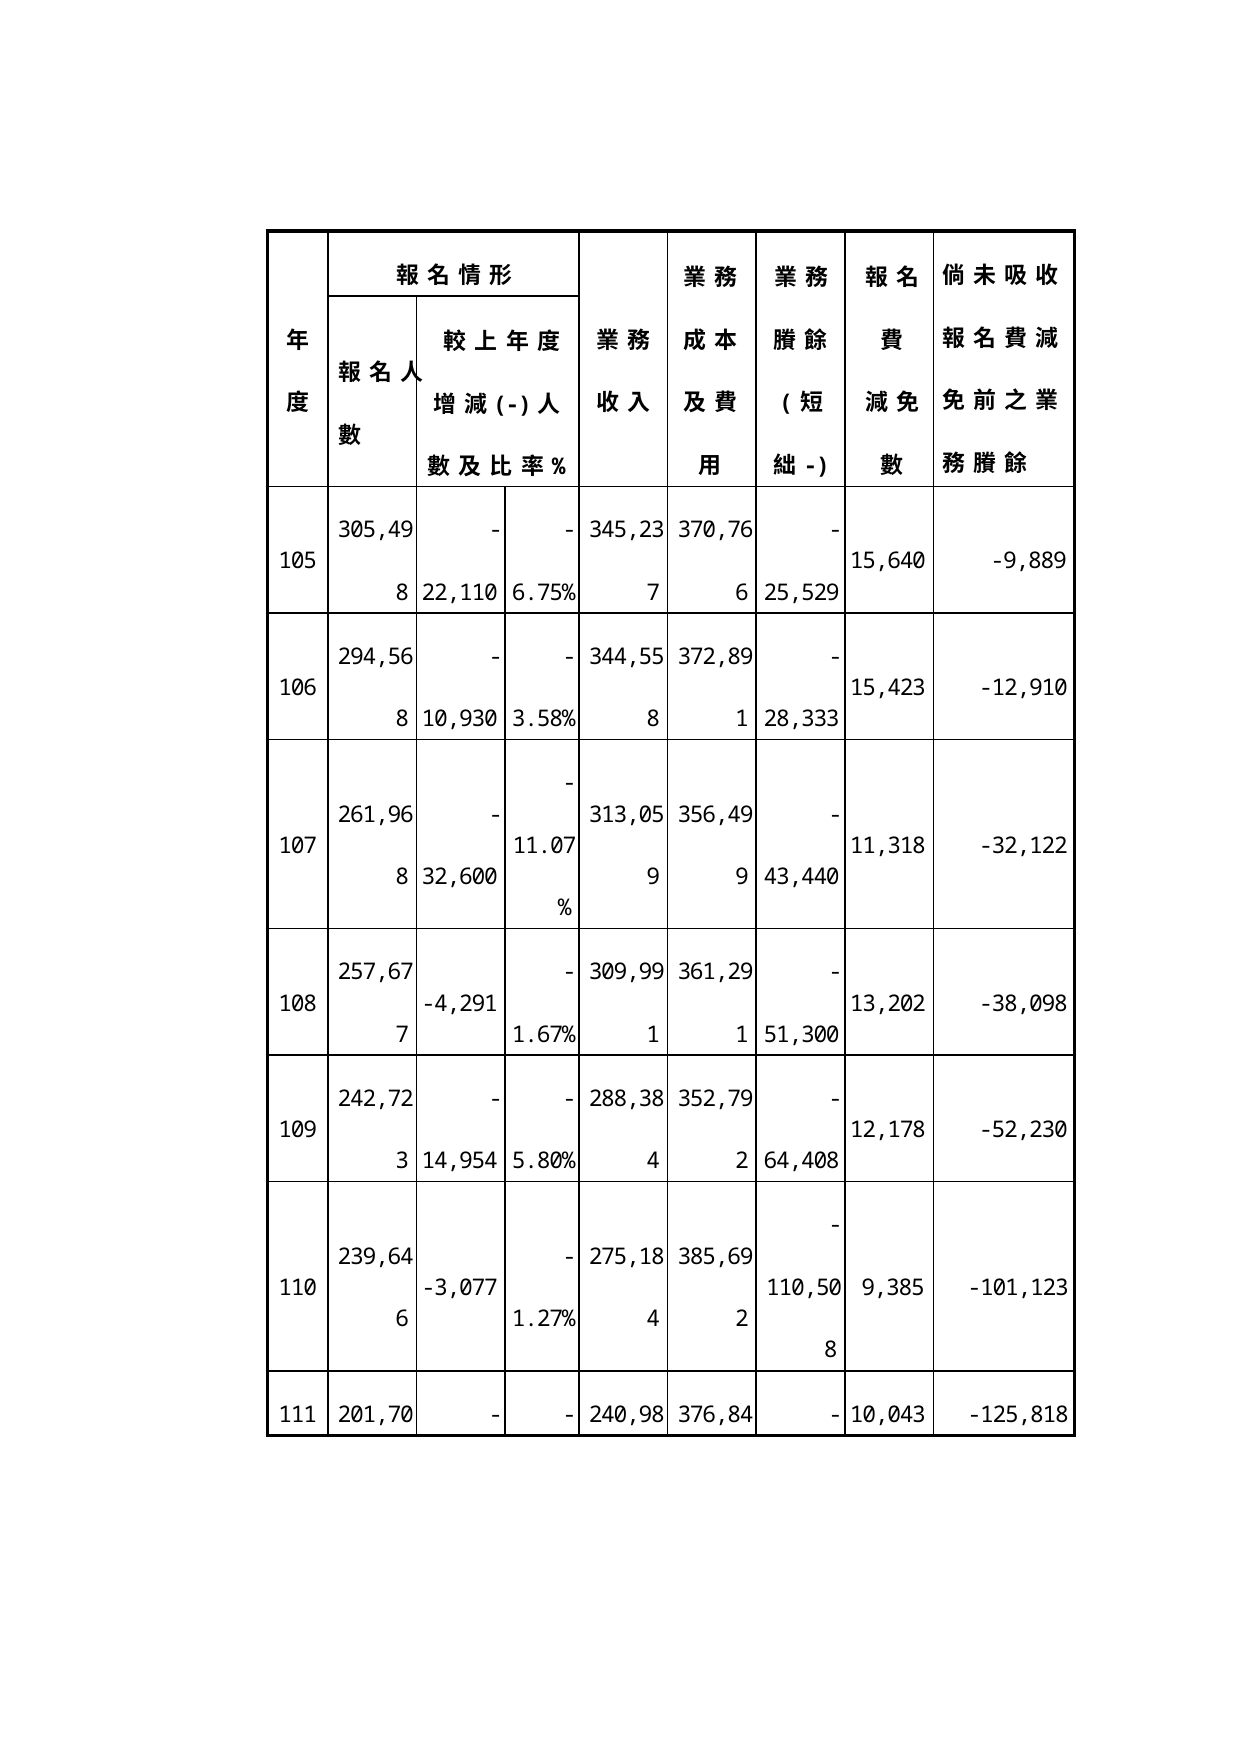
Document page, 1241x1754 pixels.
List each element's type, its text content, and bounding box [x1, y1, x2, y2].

table_cell 239,646 [329, 1182, 416, 1370]
table_cell -28,333 [757, 614, 844, 739]
table_cell 240,98 [580, 1372, 667, 1434]
table_cell 385,692 [668, 1182, 755, 1370]
table_cell 294,568 [329, 614, 416, 739]
table_cell 11,318 [846, 740, 933, 928]
table_cell -43,440 [757, 740, 844, 928]
table_cell -6.75% [506, 487, 578, 612]
table_cell -38,098 [934, 929, 1073, 1054]
table_cell -11.07% [506, 740, 578, 928]
table_cell [506, 1372, 578, 1434]
table_cell 275,184 [580, 1182, 667, 1370]
table_cell 370,766 [668, 487, 755, 612]
table_cell -12,910 [934, 614, 1073, 739]
table_cell 313,059 [580, 740, 667, 928]
table_cell -1.27% [506, 1182, 578, 1370]
table_cell 305,498 [329, 487, 416, 612]
table_cell 13,202 [846, 929, 933, 1054]
table_cell 15,423 [846, 614, 933, 739]
table_cell 352,792 [668, 1056, 755, 1181]
table_cell 108 [269, 929, 327, 1054]
table_cell -3.58% [506, 614, 578, 739]
table_cell -25,529 [757, 487, 844, 612]
table_cell 106 [269, 614, 327, 739]
table_header 年度 [269, 233, 327, 486]
table_cell 376,84 [668, 1372, 755, 1434]
table_cell -22,110 [417, 487, 504, 612]
table_cell 111 [269, 1372, 327, 1434]
table_cell -5.80% [506, 1056, 578, 1181]
table_cell 344,558 [580, 614, 667, 739]
table_cell 242,723 [329, 1056, 416, 1181]
table_cell 較上年度增減(-)人數及比率% [417, 297, 578, 486]
table_cell 288,384 [580, 1056, 667, 1181]
table_cell 372,891 [668, 614, 755, 739]
table_cell 361,291 [668, 929, 755, 1054]
table_cell 345,237 [580, 487, 667, 612]
table_cell 257,677 [329, 929, 416, 1054]
table_cell -101,123 [934, 1182, 1073, 1370]
table_header 業務賸餘(短絀-) [757, 233, 844, 486]
table_cell 10,043 [846, 1372, 933, 1434]
table_cell -125,818 [934, 1372, 1073, 1434]
table_cell 15,640 [846, 487, 933, 612]
table_cell 105 [269, 487, 327, 612]
table_cell -10,930 [417, 614, 504, 739]
table_cell -1.67% [506, 929, 578, 1054]
table_header 業務成本及費用 [668, 233, 755, 486]
table_cell [757, 1372, 844, 1434]
table_cell 309,991 [580, 929, 667, 1054]
table_cell 12,178 [846, 1056, 933, 1181]
table_cell -110,508 [757, 1182, 844, 1370]
table_cell -4,291 [417, 929, 504, 1054]
table_cell 9,385 [846, 1182, 933, 1370]
table_header 業務 收入 [580, 233, 667, 486]
table_header 報名費 減免數 [846, 233, 933, 486]
table_header 報名情形 [329, 233, 578, 295]
table_cell -3,077 [417, 1182, 504, 1370]
table_cell -52,230 [934, 1056, 1073, 1181]
table_cell 110 [269, 1182, 327, 1370]
table_cell 261,968 [329, 740, 416, 928]
table_cell -9,889 [934, 487, 1073, 612]
table_cell -64,408 [757, 1056, 844, 1181]
table_cell 107 [269, 740, 327, 928]
table_cell -32,600 [417, 740, 504, 928]
table_cell 201,70 [329, 1372, 416, 1434]
table_cell -51,300 [757, 929, 844, 1054]
table_cell 報名人數 [329, 297, 416, 486]
table_cell -14,954 [417, 1056, 504, 1181]
table_header 倘未吸收報名費減免前之業務賸餘(短絀-) [934, 233, 1073, 486]
table_cell [417, 1372, 504, 1434]
table_cell 109 [269, 1056, 327, 1181]
table_cell 356,499 [668, 740, 755, 928]
table_cell -32,122 [934, 740, 1073, 928]
